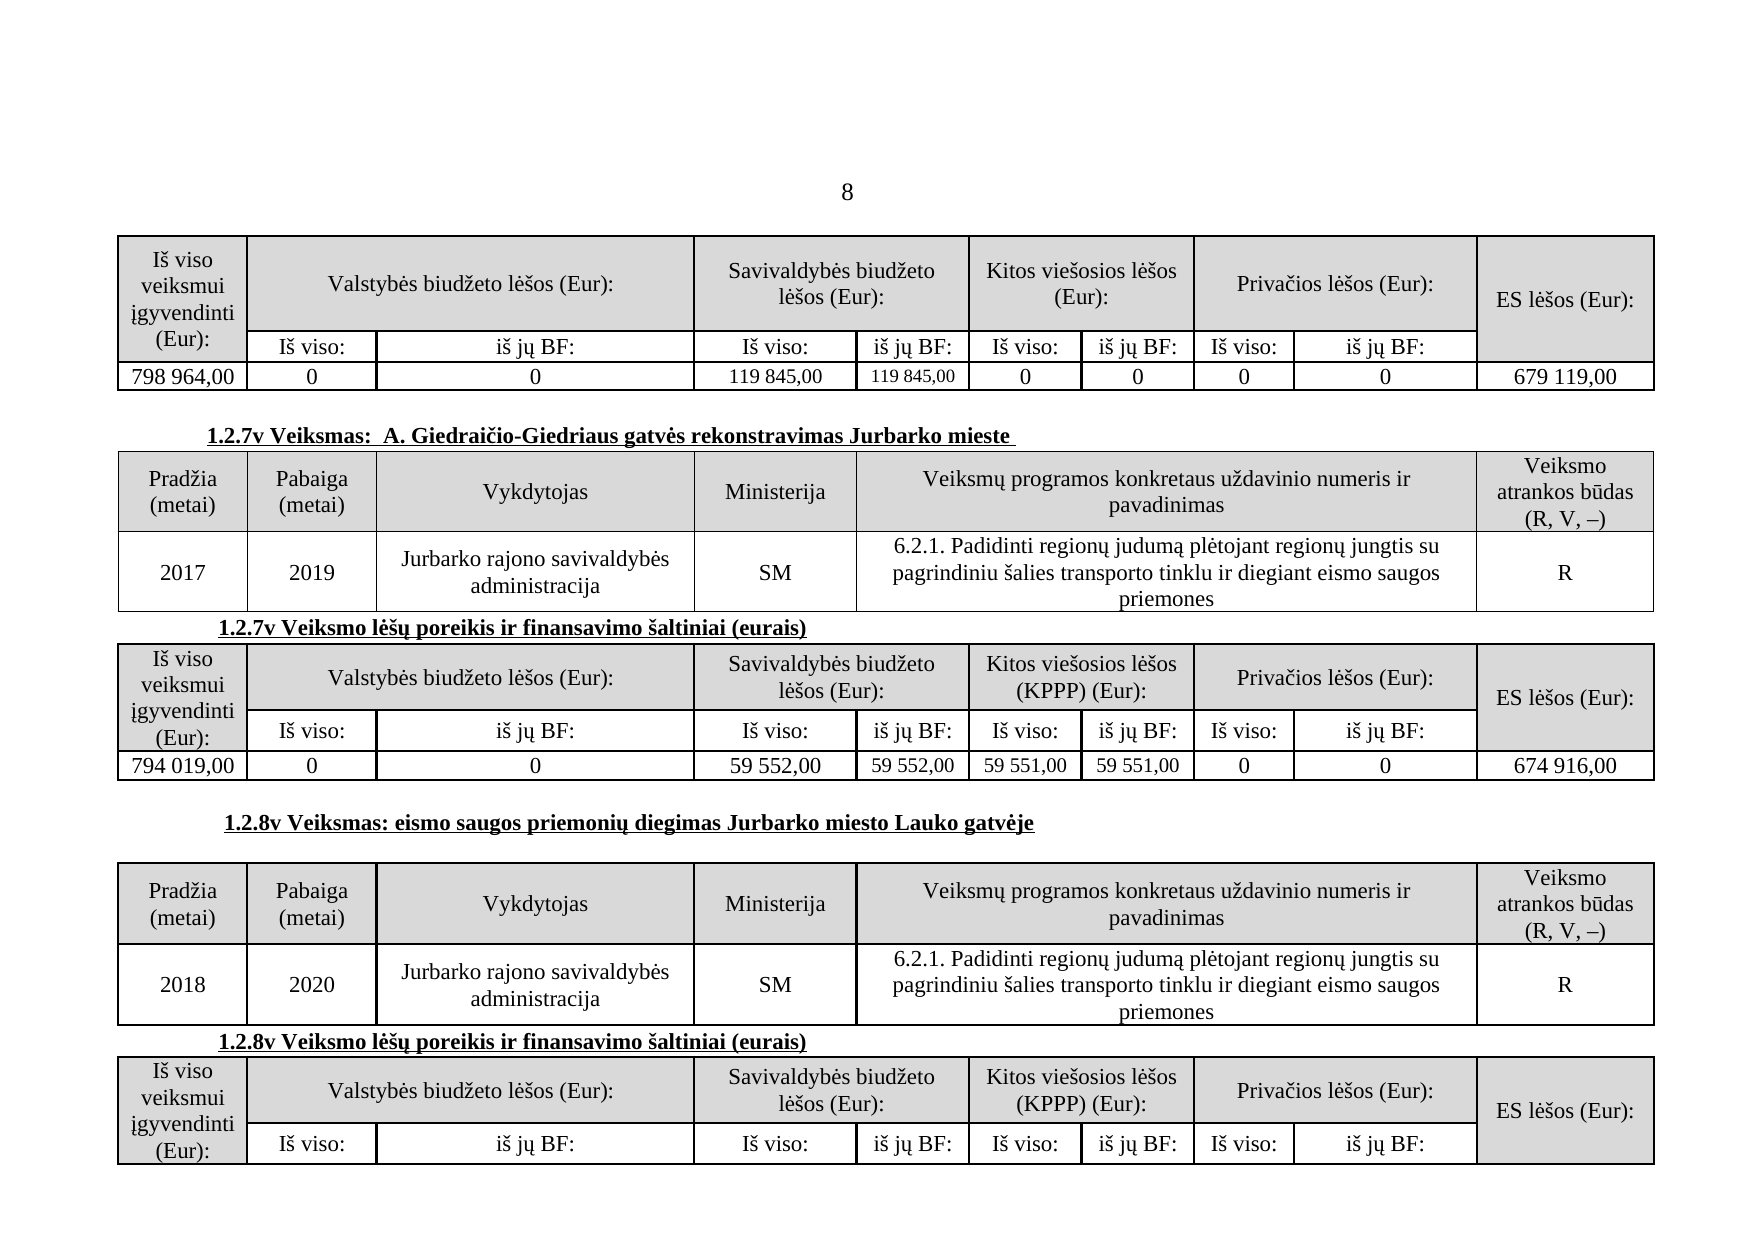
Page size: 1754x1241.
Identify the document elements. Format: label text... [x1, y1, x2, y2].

table_cell [1194, 391, 1294, 419]
table_cell Vykdytojas [378, 864, 693, 943]
table_cell 59 552,00 [858, 752, 968, 778]
table_cell Iš viso: [695, 1124, 855, 1163]
table_cell 679 119,00 [1478, 363, 1653, 389]
table_cell ES lėšos (Eur): [1478, 237, 1653, 361]
table_cell 59 551,00 [970, 752, 1080, 778]
table_cell Iš viso: [1195, 711, 1293, 750]
table_cell Valstybės biudžeto lėšos (Eur): [248, 1058, 693, 1122]
table_cell 119 845,00 [858, 363, 968, 389]
table_cell 0 [1195, 752, 1293, 778]
table_cell 0 [1195, 363, 1293, 389]
table_header 1.2.8v Veiksmas: eismo saugos priemonių diegimas Jurbarko miesto Lauko gatvėje [118, 809, 1654, 862]
table_cell 0 [1295, 363, 1476, 389]
table_cell 6.2.1. Padidinti regionų judumą plėtojant regionų jungtis su pagrindiniu šalies transporto tinklu ir diegiant eismo saugos priemones [858, 945, 1476, 1024]
table_cell 59 552,00 [695, 752, 855, 778]
table_cell 2020 [248, 945, 375, 1024]
table_cell Kitos viešosios lėšos (KPPP) (Eur): [970, 1058, 1193, 1122]
table_cell Privačios lėšos (Eur): [1195, 237, 1476, 330]
table_cell R [1477, 532, 1653, 611]
table_cell 59 551,00 [1083, 752, 1193, 778]
table_cell Iš viso: [248, 711, 375, 750]
table_cell ES lėšos (Eur): [1478, 1058, 1653, 1163]
table_cell Iš viso veiksmui įgyvendinti (Eur): [119, 237, 246, 361]
table_cell iš jų BF: [858, 1124, 968, 1163]
table_cell iš jų BF: [858, 711, 968, 750]
table_cell 2018 [119, 945, 246, 1024]
table_cell iš jų BF: [1083, 1124, 1193, 1163]
table_cell R [1478, 945, 1653, 1024]
table_cell Iš viso: [970, 1124, 1080, 1163]
table_cell Vykdytojas [377, 452, 694, 531]
table_cell iš jų BF: [378, 711, 693, 750]
table_cell [856, 391, 969, 419]
table_cell Ministerija [695, 864, 855, 943]
table_cell Kitos viešosios lėšos (Eur): [970, 237, 1193, 330]
table_cell 2017 [119, 532, 247, 611]
table_cell 6.2.1. Padidinti regionų judumą plėtojant regionų jungtis su pagrindiniu šalies transporto tinklu ir diegiant eismo saugos priemones [857, 532, 1476, 611]
table_cell 0 [378, 363, 693, 389]
table_cell Valstybės biudžeto lėšos (Eur): [248, 645, 693, 709]
table_cell Jurbarko rajono savivaldybės administracija [377, 532, 694, 611]
table_cell Iš viso: [248, 1124, 375, 1163]
table_cell 794 019,00 [119, 752, 246, 778]
table_cell [247, 391, 376, 419]
table_cell [694, 391, 856, 419]
table_cell Iš viso: [695, 711, 855, 750]
table_cell [1477, 391, 1654, 419]
table_cell Savivaldybės biudžeto lėšos (Eur): [695, 1058, 968, 1122]
table_cell Veiksmų programos konkretaus uždavinio numeris ir pavadinimas [857, 452, 1476, 531]
table_cell SM [695, 532, 856, 611]
table_cell SM [695, 945, 855, 1024]
table_cell 0 [970, 363, 1080, 389]
table_cell Iš viso: [970, 332, 1080, 361]
table_cell 1.2.8v Veiksmo lėšų poreikis ir finansavimo šaltiniai (eurais) [118, 1026, 1654, 1056]
table_cell Valstybės biudžeto lėšos (Eur): [248, 237, 693, 330]
table_cell iš jų BF: [1295, 332, 1476, 361]
table_cell Iš viso veiksmui įgyvendinti (Eur): [119, 1058, 246, 1163]
table_cell 674 916,00 [1478, 752, 1653, 778]
table_cell Iš viso: [248, 332, 375, 361]
table_cell Savivaldybės biudžeto lėšos (Eur): [695, 645, 968, 709]
table_cell ES lėšos (Eur): [1478, 645, 1653, 750]
table_cell Savivaldybės biudžeto lėšos (Eur): [695, 237, 968, 330]
table_cell Pradžia (metai) [119, 452, 247, 531]
table_cell 0 [1083, 363, 1193, 389]
table_cell [969, 391, 1081, 419]
table_cell 0 [1295, 752, 1476, 778]
table_cell iš jų BF: [1083, 711, 1193, 750]
table_cell iš jų BF: [858, 332, 968, 361]
table_cell iš jų BF: [378, 1124, 693, 1163]
table_cell Pabaiga (metai) [248, 452, 376, 531]
table_cell iš jų BF: [1295, 1124, 1476, 1163]
table_cell Iš viso veiksmui įgyvendinti (Eur): [119, 645, 246, 750]
table_cell 0 [378, 752, 693, 778]
table_cell Iš viso: [695, 332, 855, 361]
table_cell Iš viso: [970, 711, 1080, 750]
table_cell Ministerija [695, 452, 856, 531]
table_cell 0 [248, 752, 375, 778]
table_cell [1294, 391, 1477, 419]
table_cell Iš viso: [1195, 332, 1293, 361]
table_cell iš jų BF: [1295, 711, 1476, 750]
table_cell 0 [248, 363, 375, 389]
table_cell Iš viso: [1195, 1124, 1293, 1163]
table_cell Veiksmo atrankos būdas (R, V, –) [1477, 452, 1653, 531]
table_cell iš jų BF: [1083, 332, 1193, 361]
table_cell 119 845,00 [695, 363, 855, 389]
table_cell Pabaiga (metai) [248, 864, 375, 943]
table_cell 798 964,00 [119, 363, 246, 389]
table_cell [1081, 391, 1194, 419]
table_cell [376, 391, 694, 419]
table_cell Jurbarko rajono savivaldybės administracija [378, 945, 693, 1024]
table_cell Privačios lėšos (Eur): [1195, 1058, 1476, 1122]
table_cell Kitos viešosios lėšos (KPPP) (Eur): [970, 645, 1193, 709]
table_cell Pradžia (metai) [119, 864, 246, 943]
table_cell 2019 [248, 532, 376, 611]
table_cell Privačios lėšos (Eur): [1195, 645, 1476, 709]
table_cell Veiksmo atrankos būdas (R, V, –) [1478, 864, 1653, 943]
table_cell 1.2.7v Veiksmo lėšų poreikis ir finansavimo šaltiniai (eurais) [118, 612, 1654, 642]
table_cell iš jų BF: [378, 332, 693, 361]
table_cell Veiksmų programos konkretaus uždavinio numeris ir pavadinimas [858, 864, 1476, 943]
table_cell 1.2.7v Veiksmas: A. Giedraičio-Giedriaus gatvės rekonstravimas Jurbarko mieste [118, 419, 1654, 451]
table_cell [118, 391, 247, 419]
